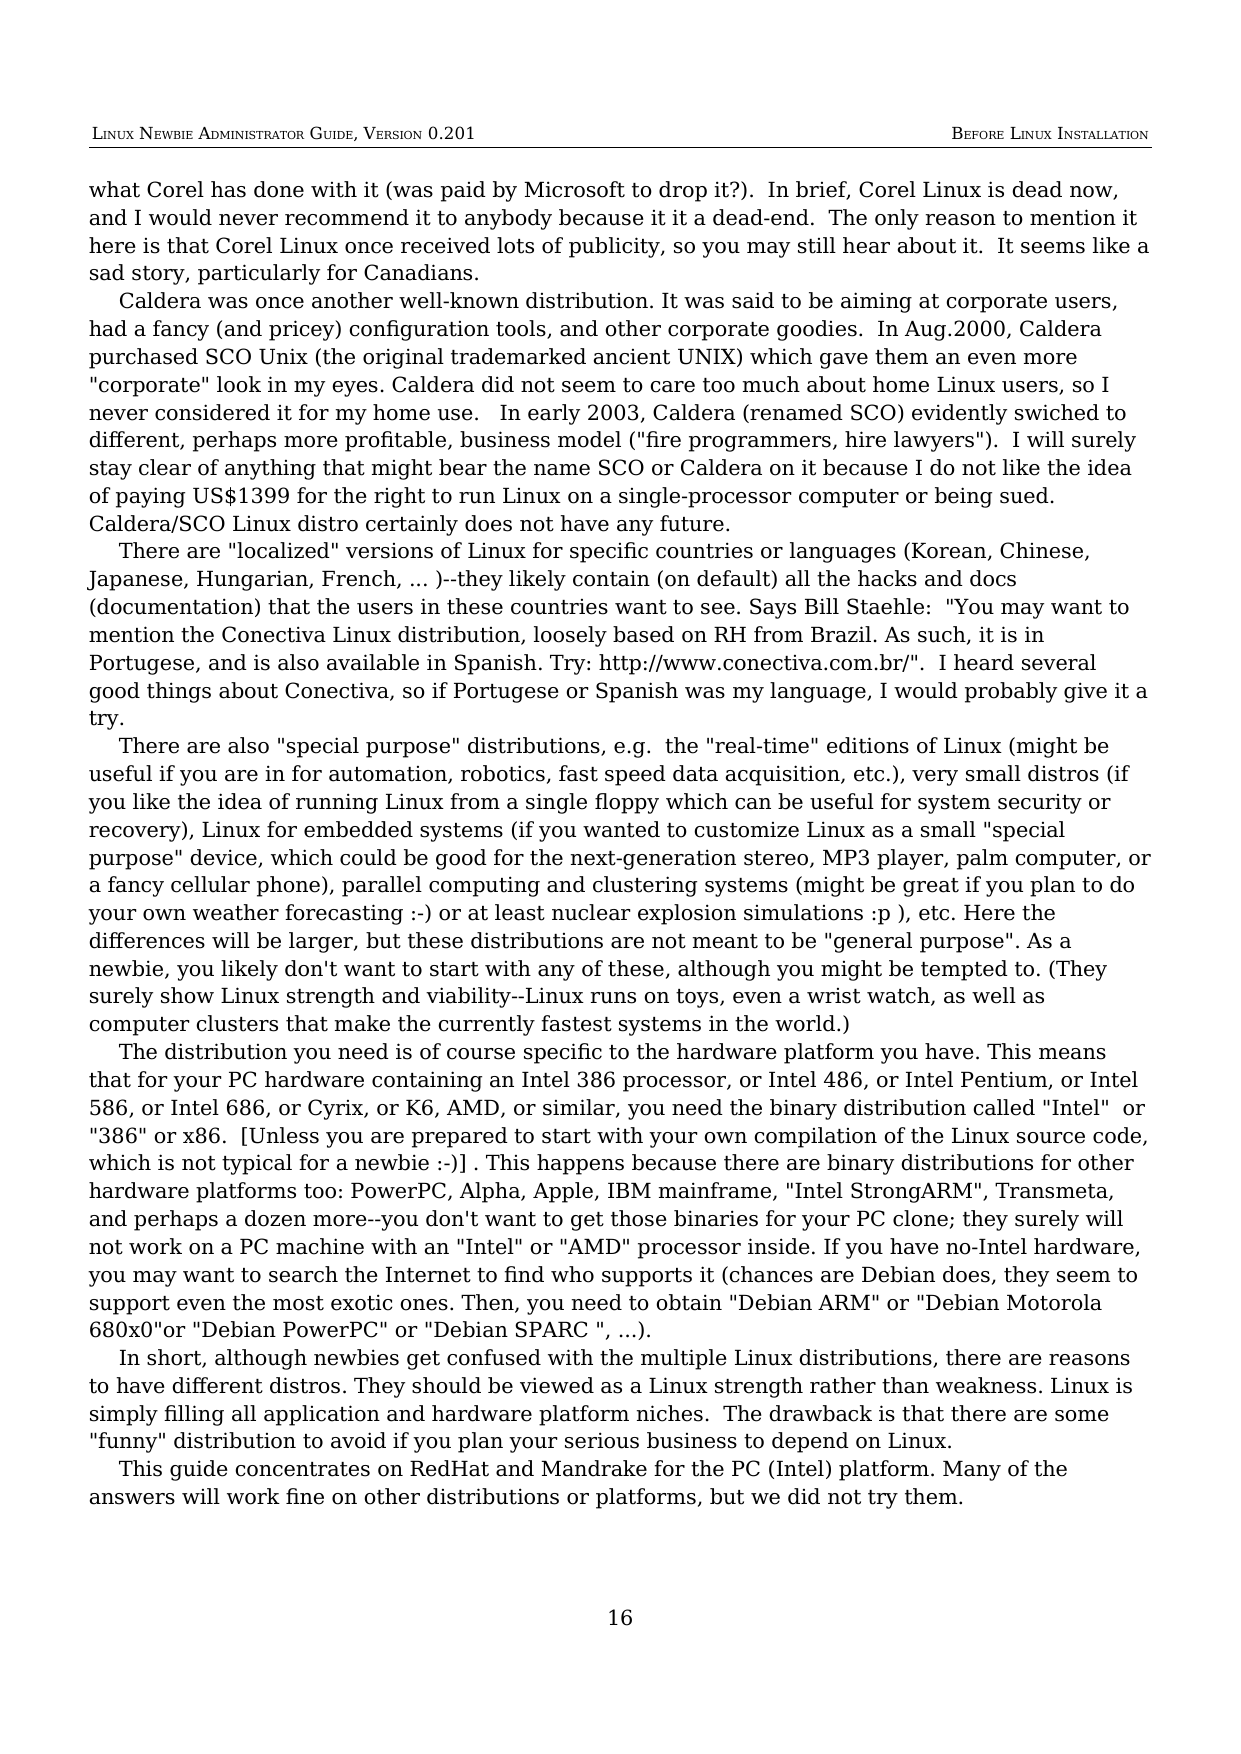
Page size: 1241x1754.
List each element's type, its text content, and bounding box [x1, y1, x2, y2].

text The distribution you need is of course specific to the hardware platform you have. This means that for your PC hardware containing an Intel 386 processor, or Intel 486, or Intel Pentium, or Intel 586, or Intel 686, or Cyrix, or K6, AMD, or similar, you need the binary distribution called "Intel" or "386" or x86. [Unless you are prepared to start with your own compilation of the Linux source code, which is not typical for a newbie :-)] . This happens because there are binary distributions for other hardware platforms too: PowerPC, Alpha, Apple, IBM mainframe, "Intel StrongARM", Transmeta, and perhaps a dozen more--you don't want to get those binaries for your PC clone; they surely will not work on a PC machine with an "Intel" or "AMD" processor inside. If you have no-Intel hardware, you may want to search the Internet to find who supports it (chances are Debian does, they seem to support even the most exotic ones. Then, you need to obtain "Debian ARM" or "Debian Motorola 680x0"or "Debian PowerPC" or "Debian SPARC ", ...). [88, 1040, 1152, 1343]
text There are "localized" versions of Linux for specific countries or languages (Korean, Chinese, Japanese, Hungarian, French, ... )--they likely contain (on default) all the hacks and docs (documentation) that the users in these countries want to see. Says Bill Staehle: "You may want to mention the Conectiva Linux distribution, loosely based on RH from Brazil. As such, it is in Portugese, and is also available in Spanish. Try: http://www.conectiva.com.br/". I heard several good things about Conectiva, so if Portugese or Spanish was my language, I would probably give it a try. [88, 540, 1152, 731]
text In short, although newbies get confused with the multiple Linux distributions, there are reasons to have different distros. They should be viewed as a Linux strength rather than weakness. Linux is simply filling all application and hardware platform niches. The drawback is that there are some "funny" distribution to avoid if you plan your serious business to depend on Linux. [88, 1346, 1152, 1454]
text Caldera was once another well-known distribution. It was said to be aiming at corporate users, had a fancy (and pricey) configuration tools, and other corporate goodies. In Aug.2000, Caldera purchased SCO Unix (the original trademarked ancient UNIX) which gave them an even more "corporate" look in my eyes. Caldera did not seem to care too much about home Linux users, so I never considered it for my home use. In early 2003, Caldera (renamed SCO) evidently swiched to different, perhaps more profitable, business model ("fire programmers, hire lawyers"). I will surely stay clear of anything that might bear the name SCO or Caldera on it because I do not like the idea of paying US$1399 for the right to run Linux on a single-processor computer or being sued. Caldera/SCO Linux distro certainly does not have any future. [88, 289, 1152, 536]
text what Corel has done with it (was paid by Microsoft to drop it?). In brief, Corel Linux is dead now, and I would never recommend it to anybody because it it a dead-end. The only reason to mention it here is that Corel Linux once received lots of publicity, so you may still hear about it. It seems like a sad story, particularly for Canadians. [88, 178, 1152, 286]
text This guide concentrates on RedHat and Mandrake for the PC (Intel) platform. Many of the answers will work fine on other distributions or platforms, but we did not try them. [88, 1457, 1152, 1509]
text There are also "special purpose" distributions, e.g. the "real-time" editions of Linux (might be useful if you are in for automation, robotics, fast speed data acquisition, etc.), very small distros (if you like the idea of running Linux from a single floppy which can be useful for system security or recovery), Linux for embedded systems (if you wanted to customize Linux as a small "special purpose" device, which could be good for the next-generation stereo, MP3 player, palm computer, or a fancy cellular phone), parallel computing and clustering systems (might be great if you plan to do your own weather forecasting :-) or at least nuclear explosion simulations :p ), etc. Here the differences will be larger, but these distributions are not meant to be "general purpose". As a newbie, you likely don't want to start with any of these, although you might be tempted to. (They surely show Linux strength and viability--Linux runs on toys, even a wrist watch, as well as computer clusters that make the currently fastest systems in the world.) [88, 734, 1152, 1037]
